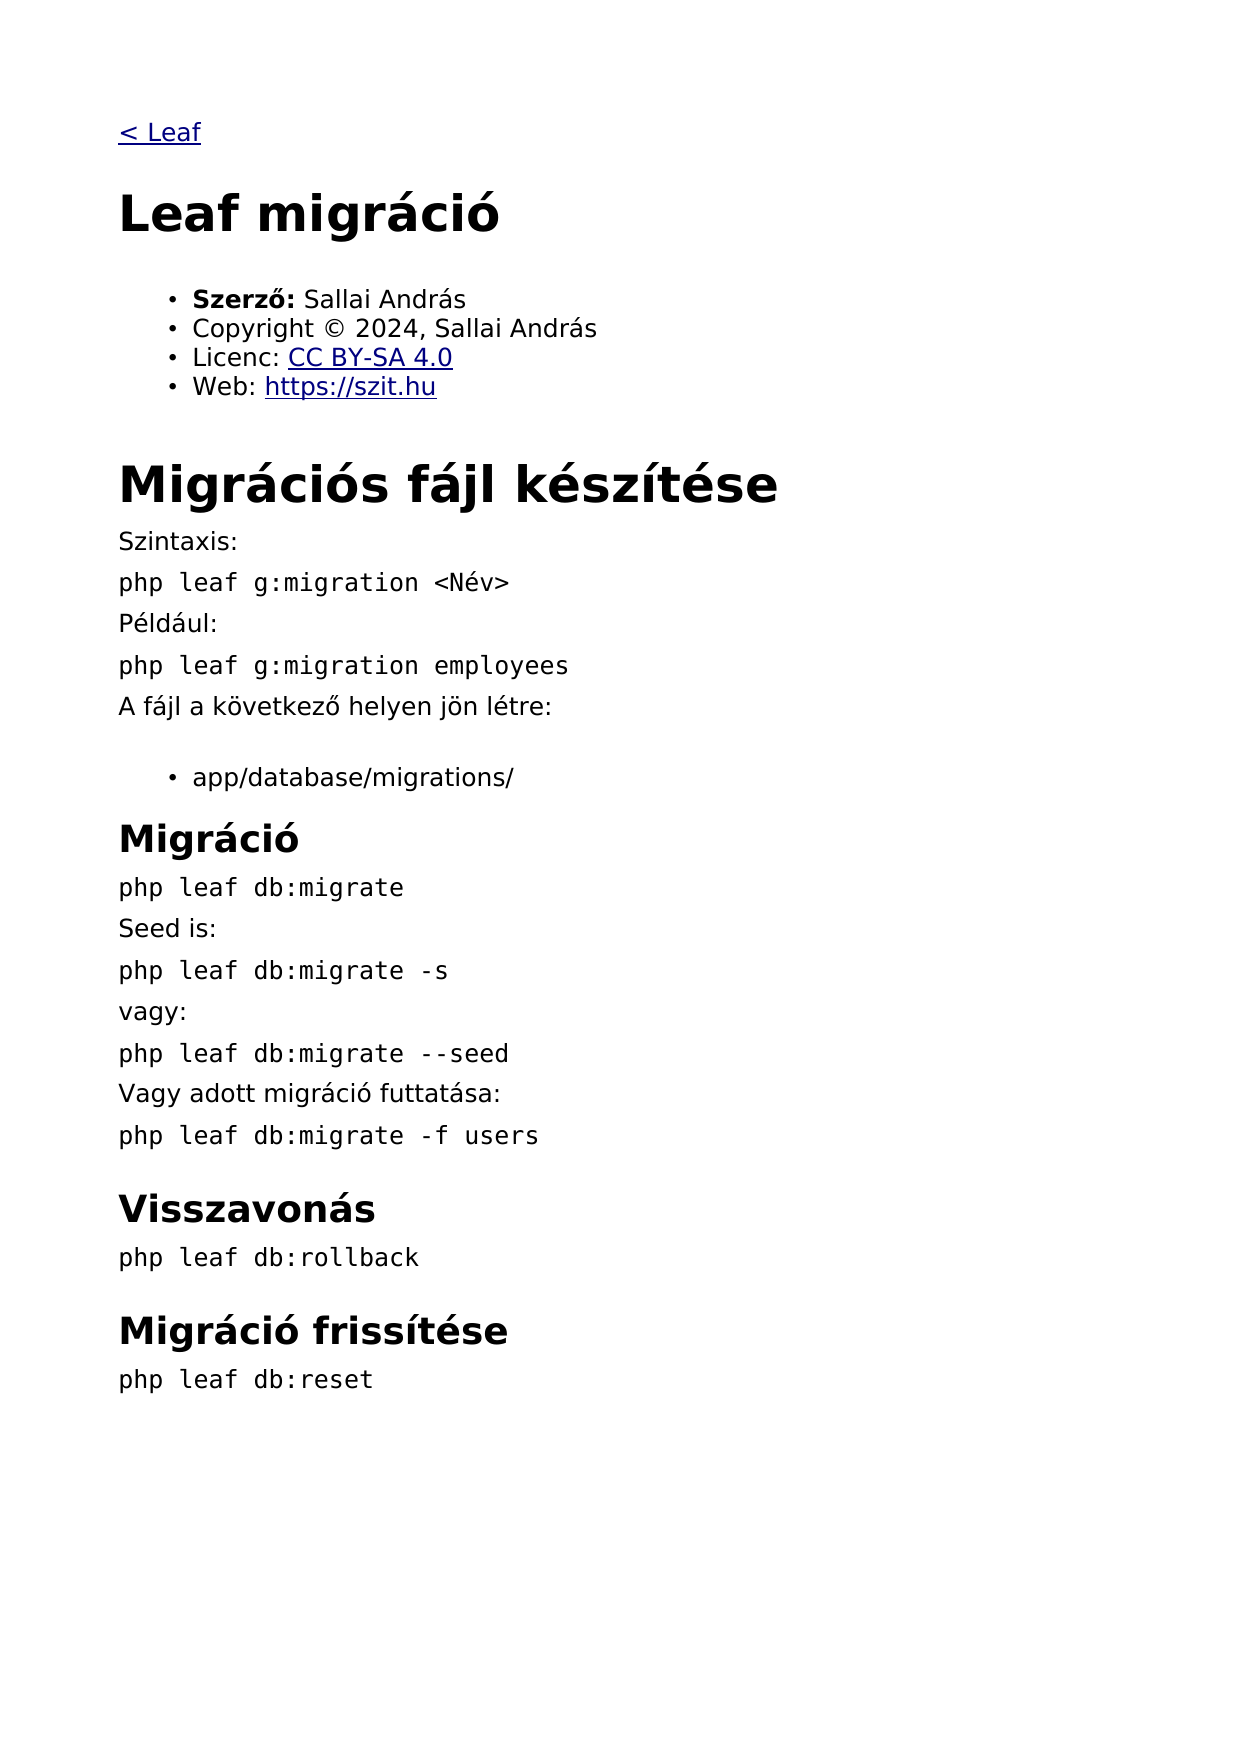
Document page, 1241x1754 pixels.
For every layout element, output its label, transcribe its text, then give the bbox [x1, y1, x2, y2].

list Szerző: Sallai András [177, 285, 1122, 314]
subtitle Migráció frissítése [118, 1309, 1122, 1353]
text Például: [118, 609, 1122, 639]
subtitle Leaf migráció [118, 185, 1122, 243]
text Vagy adott migráció futtatása: [118, 1080, 1122, 1109]
list Copyright © 2024, Sallai András [177, 314, 1122, 343]
text A fájl a következő helyen jön létre: [118, 692, 1122, 721]
text php leaf db:migrate --seed [118, 1039, 1122, 1068]
text php leaf db:migrate -f users [118, 1121, 1122, 1151]
text php leaf g:migration <Név> [118, 568, 1122, 598]
text Szintaxis: [118, 527, 1122, 556]
list app/database/migrations/ [177, 763, 1122, 792]
subtitle Migráció [118, 817, 1122, 861]
text Seed is: [118, 914, 1122, 944]
list Licenc: CC BY-SA 4.0 [177, 343, 1122, 372]
text php leaf db:rollback [118, 1243, 1122, 1273]
text vagy: [118, 997, 1122, 1026]
text php leaf db:reset [118, 1366, 1122, 1395]
text php leaf db:migrate -s [118, 956, 1122, 985]
text php leaf db:migrate [118, 873, 1122, 903]
list Web: https://szit.hu [177, 372, 1122, 402]
text < Leaf [118, 118, 1122, 147]
subtitle Visszavonás [118, 1187, 1122, 1231]
subtitle Migrációs fájl készítése [118, 456, 1122, 514]
text php leaf g:migration employees [118, 651, 1122, 680]
